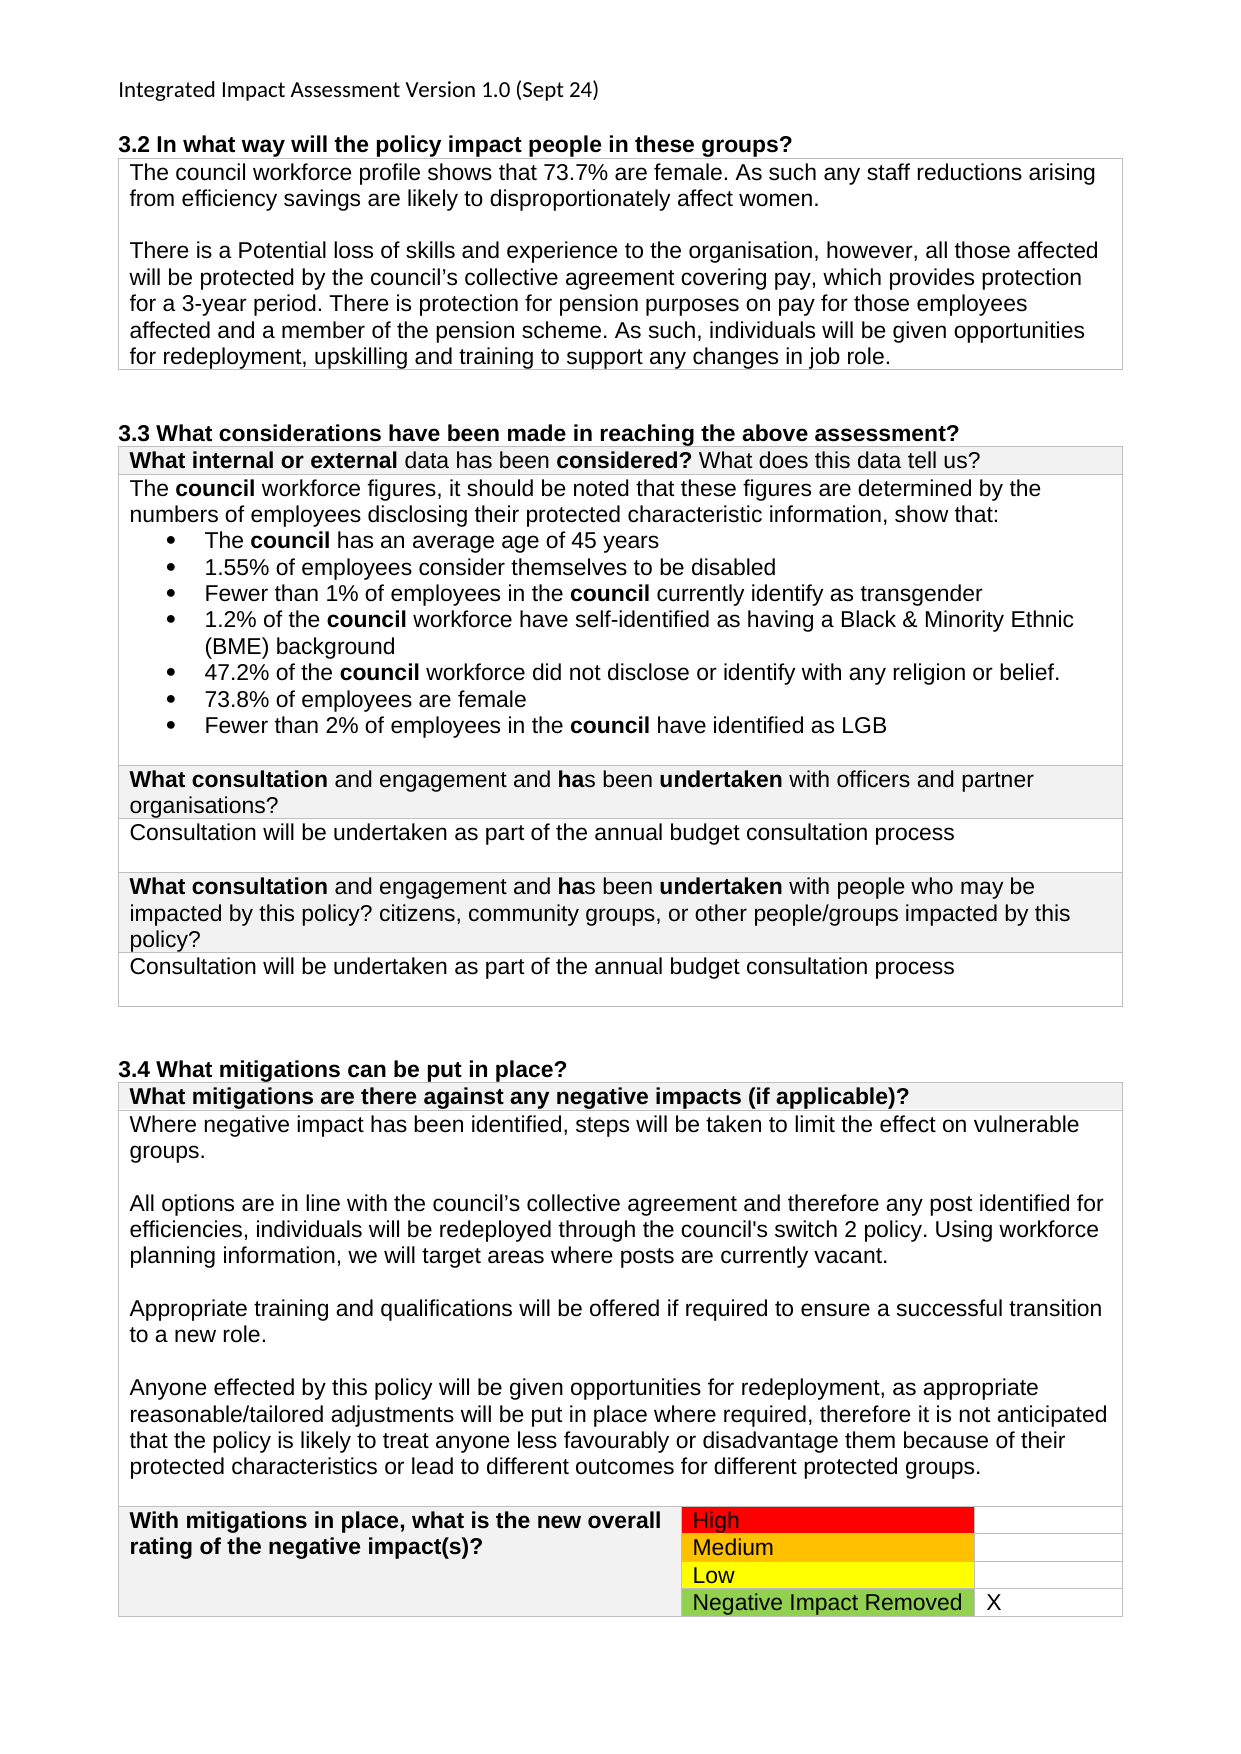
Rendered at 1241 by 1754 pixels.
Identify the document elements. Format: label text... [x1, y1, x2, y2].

table_cell Medium [682, 1534, 974, 1561]
table_cell [975, 1507, 1122, 1533]
table_cell Low [682, 1562, 974, 1588]
table_header What internal or external data has been considered? What does this data tell us? [119, 447, 1122, 474]
table_cell Where negative impact has been identified, steps will be taken to limit the effect on vulnerable groups. All options are in line with the council’s collective agreement and therefore any post identified for efficiencies, individuals will be redeployed through the council's switch 2 policy. Using workforce planning information, we will target areas where posts are currently vacant. Appropriate training and qualifications will be offered if required to ensure a successful transition to a new role. Anyone effected by this policy will be given opportunities for redeployment, as appropriate reasonable/tailored adjustments will be put in place where required, therefore it is not anticipated that the policy is likely to treat anyone less favourably or disadvantage them because of their protected characteristics or lead to different outcomes for different protected groups. [119, 1111, 1122, 1506]
table_cell With mitigations in place, what is the new overall rating of the negative impact(s)? [119, 1507, 681, 1616]
table_cell Negative Impact Removed [682, 1589, 974, 1616]
table_cell Consultation will be undertaken as part of the annual budget consultation process [119, 953, 1122, 1006]
table_header What mitigations are there against any negative impacts (if applicable)? [119, 1083, 1122, 1109]
table_cell Consultation will be undertaken as part of the annual budget consultation process [119, 819, 1122, 872]
table_cell X [975, 1589, 1122, 1616]
table_cell The council workforce figures, it should be noted that these figures are determined by the numbers of employees disclosing their protected characteristic information, show that: The council has an average age of 45 years 1.55% of employees consider themselves to be disabled Fewer than 1% of employees in the council currently identify as transgender 1.2% of the council workforce have self-identified as having a Black & Minority Ethnic (BME) background 47.2% of the council workforce did not disclose or identify with any religion or belief. 73.8% of employees are female Fewer than 2% of employees in the council have identified as LGB [119, 475, 1122, 764]
table_cell What consultation and engagement and has been undertaken with officers and partner organisations? [119, 766, 1122, 818]
table_cell [975, 1562, 1122, 1588]
table_cell High [682, 1507, 974, 1533]
table_cell What consultation and engagement and has been undertaken with people who may be impacted by this policy? citizens, community groups, or other people/groups impacted by this policy? [119, 873, 1122, 952]
table_header The council workforce profile shows that 73.7% are female. As such any staff reductions arising from efficiency savings are likely to disproportionately affect women. There is a Potential loss of skills and experience to the organisation, however, all those affected will be protected by the council’s collective agreement covering pay, which provides protection for a 3-year period. There is protection for pension purposes on pay for those employees affected and a member of the pension scheme. As such, individuals will be given opportunities for redeployment, upskilling and training to support any changes in job role. [119, 159, 1122, 369]
table_cell [975, 1534, 1122, 1561]
subtitle 3.4 What mitigations can be put in place? [118, 1056, 1122, 1082]
subtitle 3.3 What considerations have been made in reaching the above assessment? [118, 420, 1122, 446]
subtitle 3.2 In what way will the policy impact people in these groups? [118, 131, 1122, 157]
